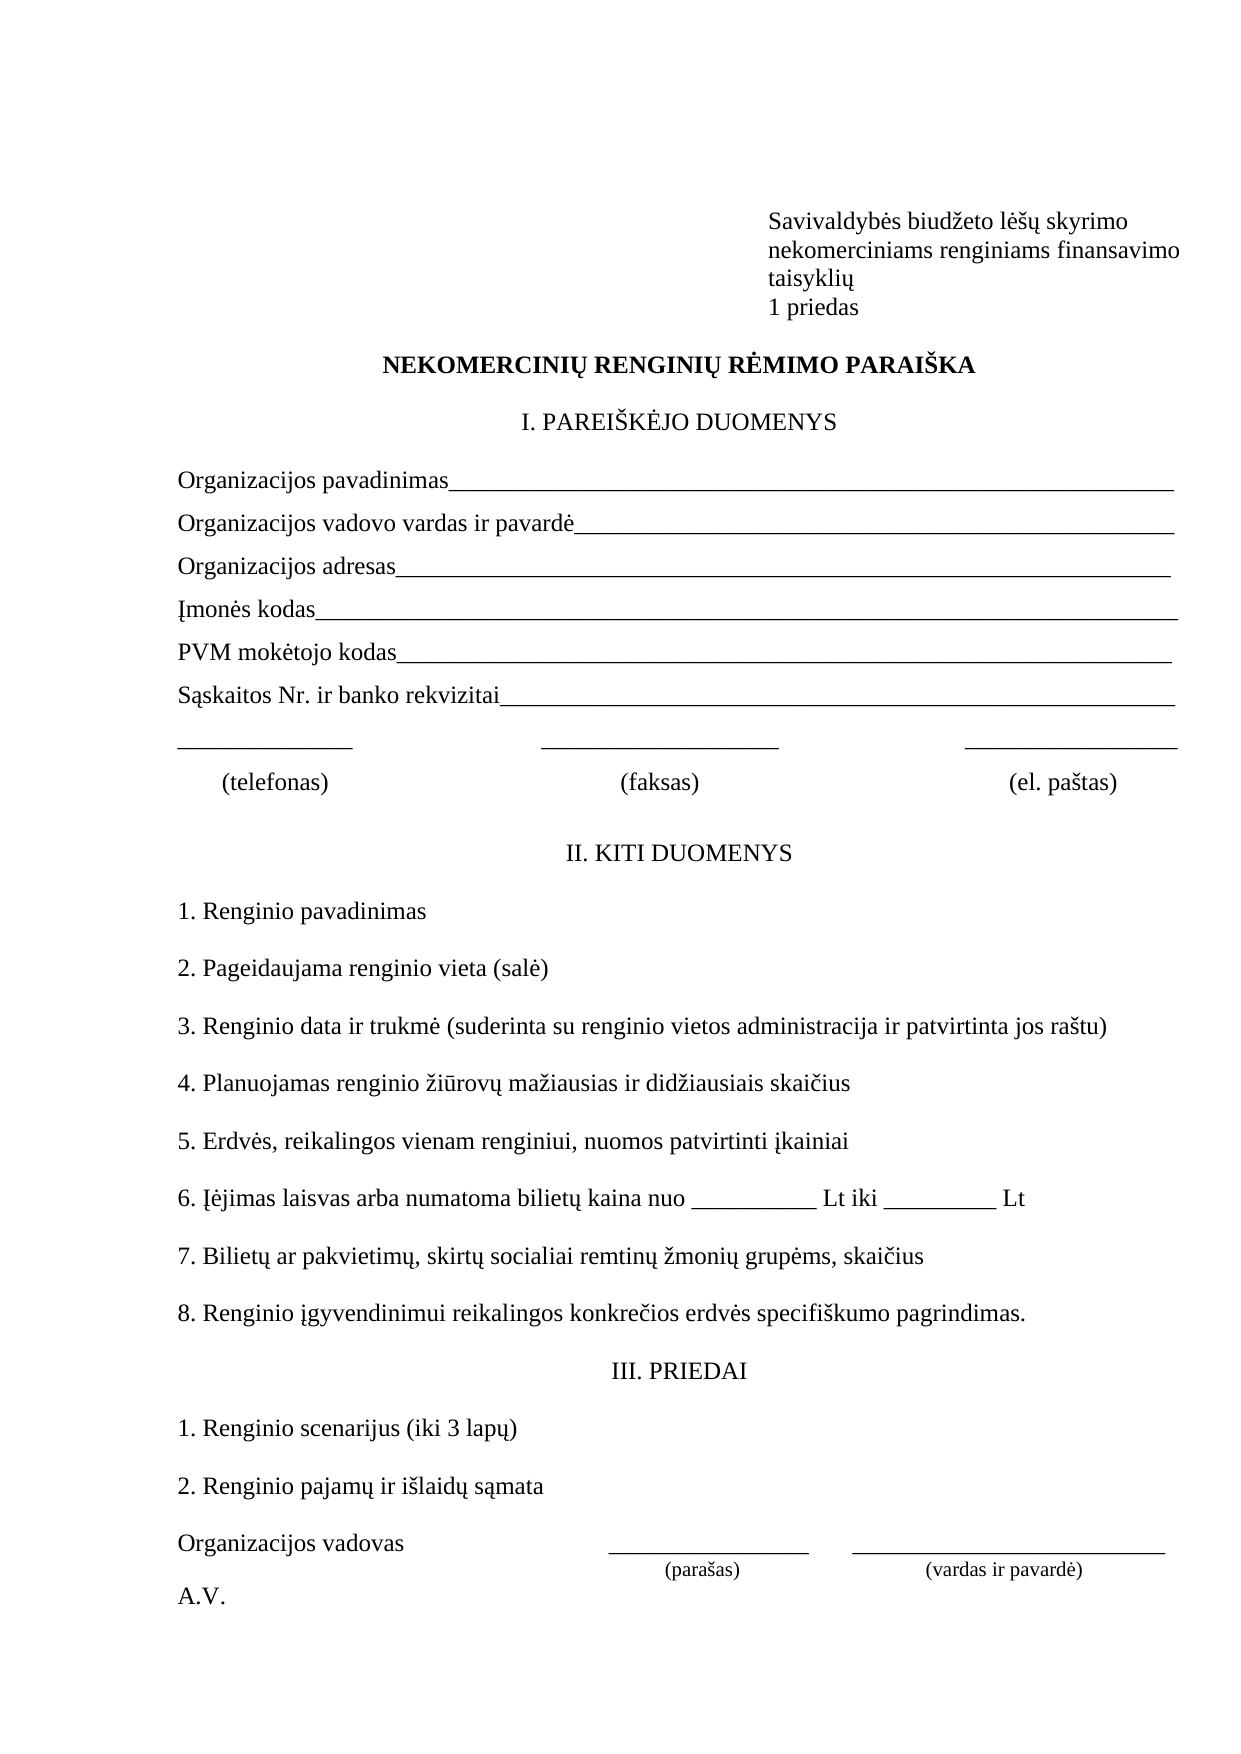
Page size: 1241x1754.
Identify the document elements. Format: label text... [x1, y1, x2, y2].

text taisyklių [177, 263, 1181, 292]
text Organizacijos pavadinimas__________________________________________________________ [177, 465, 1181, 493]
text III. PRIEDAI [177, 1356, 1181, 1385]
text NEKOMERCINIŲ RENGINIŲ RĖMIMO ParaiškA [177, 350, 1181, 378]
text (telefonas) (faksas) (el. paštas) [177, 767, 1181, 795]
text 2. Renginio pajamų ir išlaidų sąmata [177, 1471, 1181, 1500]
text Įmonės kodas_____________________________________________________________________ [177, 594, 1181, 623]
text 1. Renginio scenarijus (iki 3 lapų) [177, 1413, 1181, 1442]
text 4. Planuojamas renginio žiūrovų mažiausias ir didžiausiais skaičius [177, 1068, 1181, 1097]
text 1. Renginio pavadinimas [177, 896, 1181, 925]
text II. KITI DUOMENYS [177, 838, 1181, 867]
text nekomerciniams renginiams finansavimo [177, 235, 1181, 263]
text 3. Renginio data ir trukmė (suderinta su renginio vietos administracija ir patvirtinta jos raštu) [177, 1011, 1181, 1040]
text PVM mokėtojo kodas______________________________________________________________ [177, 637, 1181, 666]
text A.V. [177, 1581, 1181, 1610]
text 6. Įėjimas laisvas arba numatoma bilietų kaina nuo __________ Lt iki _________ Lt [177, 1183, 1181, 1212]
text Savivaldybės biudžeto lėšų skyrimo [177, 206, 1181, 235]
text 2. Pageidaujama renginio vieta (salė) [177, 953, 1181, 982]
text 5. Erdvės, reikalingos vienam renginiui, nuomos patvirtinti įkainiai [177, 1126, 1181, 1155]
text (parašas) (vardas ir pavardė) [177, 1557, 1181, 1581]
text Sąskaitos Nr. ir banko rekvizitai______________________________________________________ [177, 680, 1181, 709]
text Organizacijos vadovo vardas ir pavardė________________________________________________ [177, 508, 1181, 537]
text ______________ ___________________ _________________ [177, 723, 1181, 752]
text 1 priedas [177, 292, 1181, 321]
text Organizacijos vadovas ________________ _________________________ [177, 1528, 1181, 1557]
text I. PAREIŠKĖJO DUOMENYS [177, 407, 1181, 436]
text 7. Bilietų ar pakvietimų, skirtų socialiai remtinų žmonių grupėms, skaičius [177, 1241, 1181, 1270]
text Organizacijos adresas______________________________________________________________ [177, 551, 1181, 580]
text 8. Renginio įgyvendinimui reikalingos konkrečios erdvės specifiškumo pagrindimas. [177, 1298, 1181, 1327]
